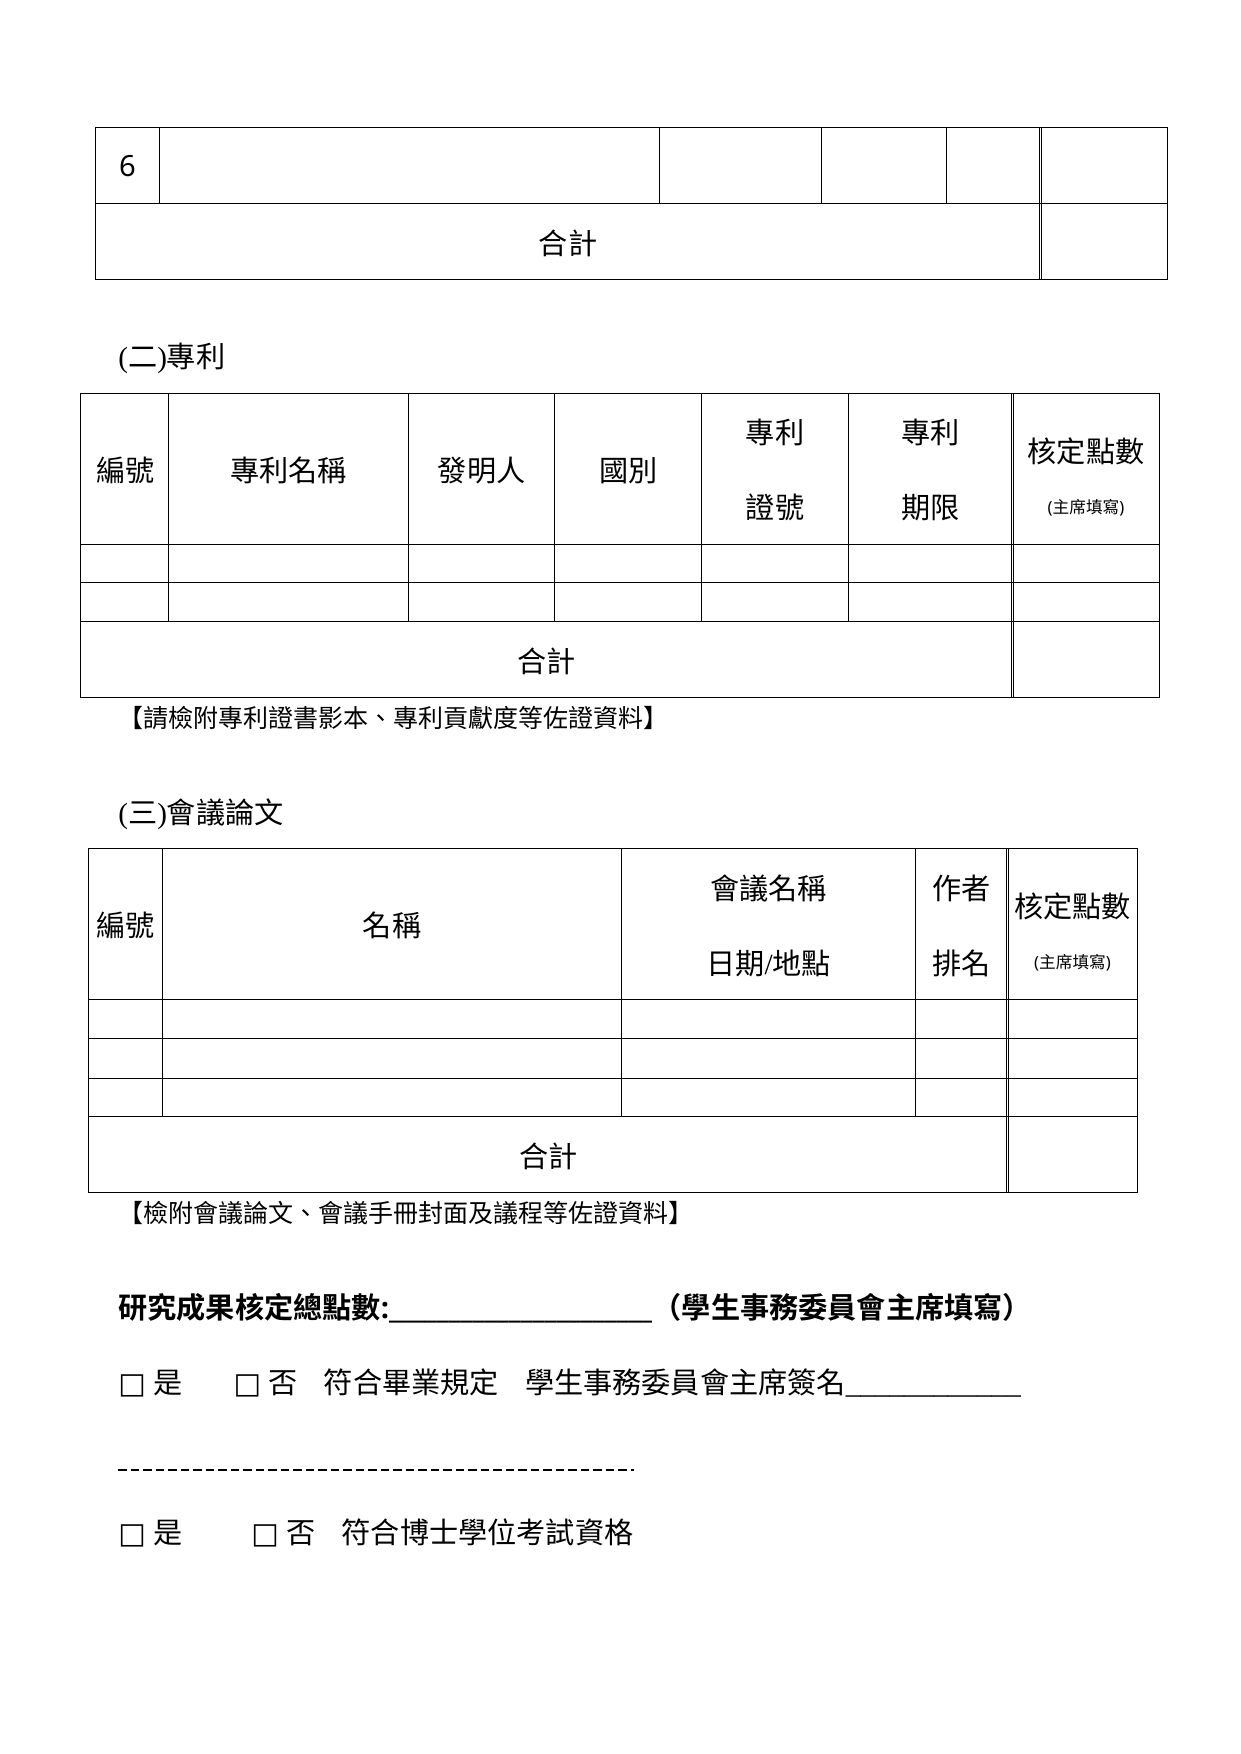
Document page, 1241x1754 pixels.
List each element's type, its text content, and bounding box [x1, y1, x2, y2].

table_cell [916, 1039, 1006, 1078]
table_cell [1014, 545, 1159, 582]
table_header 名稱 [163, 849, 621, 999]
table_header 編號 [89, 849, 162, 999]
table_cell [163, 1079, 621, 1116]
table_cell 合計 [81, 622, 1011, 697]
table_cell [163, 1039, 621, 1078]
table_header 專利 證號 [702, 394, 848, 544]
table_cell [160, 128, 659, 203]
table_cell [555, 583, 701, 621]
table_cell [555, 545, 701, 582]
table_cell 合計 [96, 204, 1039, 279]
table_cell [89, 1079, 162, 1116]
table_header 發明人 [409, 394, 554, 544]
table_cell [1009, 1039, 1137, 1078]
table_cell [81, 545, 168, 582]
table_cell 合計 [89, 1117, 1006, 1192]
table_header 會議名稱 日期/地點 [622, 849, 915, 999]
table_header 核定點數(主席填寫) [1009, 849, 1137, 999]
table_cell [622, 1000, 915, 1038]
table_cell [849, 545, 1011, 582]
table_cell [822, 128, 946, 203]
table_cell [1014, 583, 1159, 621]
table_cell [1042, 204, 1167, 279]
table_cell [81, 583, 168, 621]
table_cell [702, 583, 848, 621]
table_cell 6 [96, 128, 159, 203]
text 研究成果核定總點數:______________________（學生事務委員會主席填寫） [118, 1268, 1122, 1343]
table_header 國別 [555, 394, 701, 544]
table_cell [89, 1000, 162, 1038]
table_cell [916, 1079, 1006, 1116]
table_cell [947, 128, 1039, 203]
table_cell [1009, 1117, 1137, 1192]
text □ 是 □ 否 符合畢業規定 學生事務委員會主席簽名____________ [118, 1343, 1166, 1418]
table_cell [702, 545, 848, 582]
table_cell [1009, 1079, 1137, 1116]
table_cell [1009, 1000, 1137, 1038]
table_cell [1014, 622, 1159, 697]
table_cell [89, 1039, 162, 1078]
table_cell [916, 1000, 1006, 1038]
text 【檢附會議論文、會議手冊封面及議程等佐證資料】 [118, 1193, 1122, 1231]
table_cell [622, 1079, 915, 1116]
table_header 編號 [81, 394, 168, 544]
table_header 核定點數(主席填寫) [1014, 394, 1159, 544]
table_cell [622, 1039, 915, 1078]
table_header 專利 期限 [849, 394, 1011, 544]
table_cell [409, 545, 554, 582]
table_cell [409, 583, 554, 621]
table_cell [1042, 128, 1167, 203]
table_cell [163, 1000, 621, 1038]
text (二)專利 [118, 318, 1122, 393]
text 【請檢附專利證書影本、專利貢獻度等佐證資料】 [118, 698, 1122, 735]
table_cell [849, 583, 1011, 621]
text (三)會議論文 [118, 773, 1122, 848]
text □ 是 □ 否 符合博士學位考試資格 [118, 1493, 1122, 1568]
table_cell [169, 583, 408, 621]
table_cell [169, 545, 408, 582]
table_header 作者 排名 [916, 849, 1006, 999]
table_header 專利名稱 [169, 394, 408, 544]
table_cell [660, 128, 821, 203]
